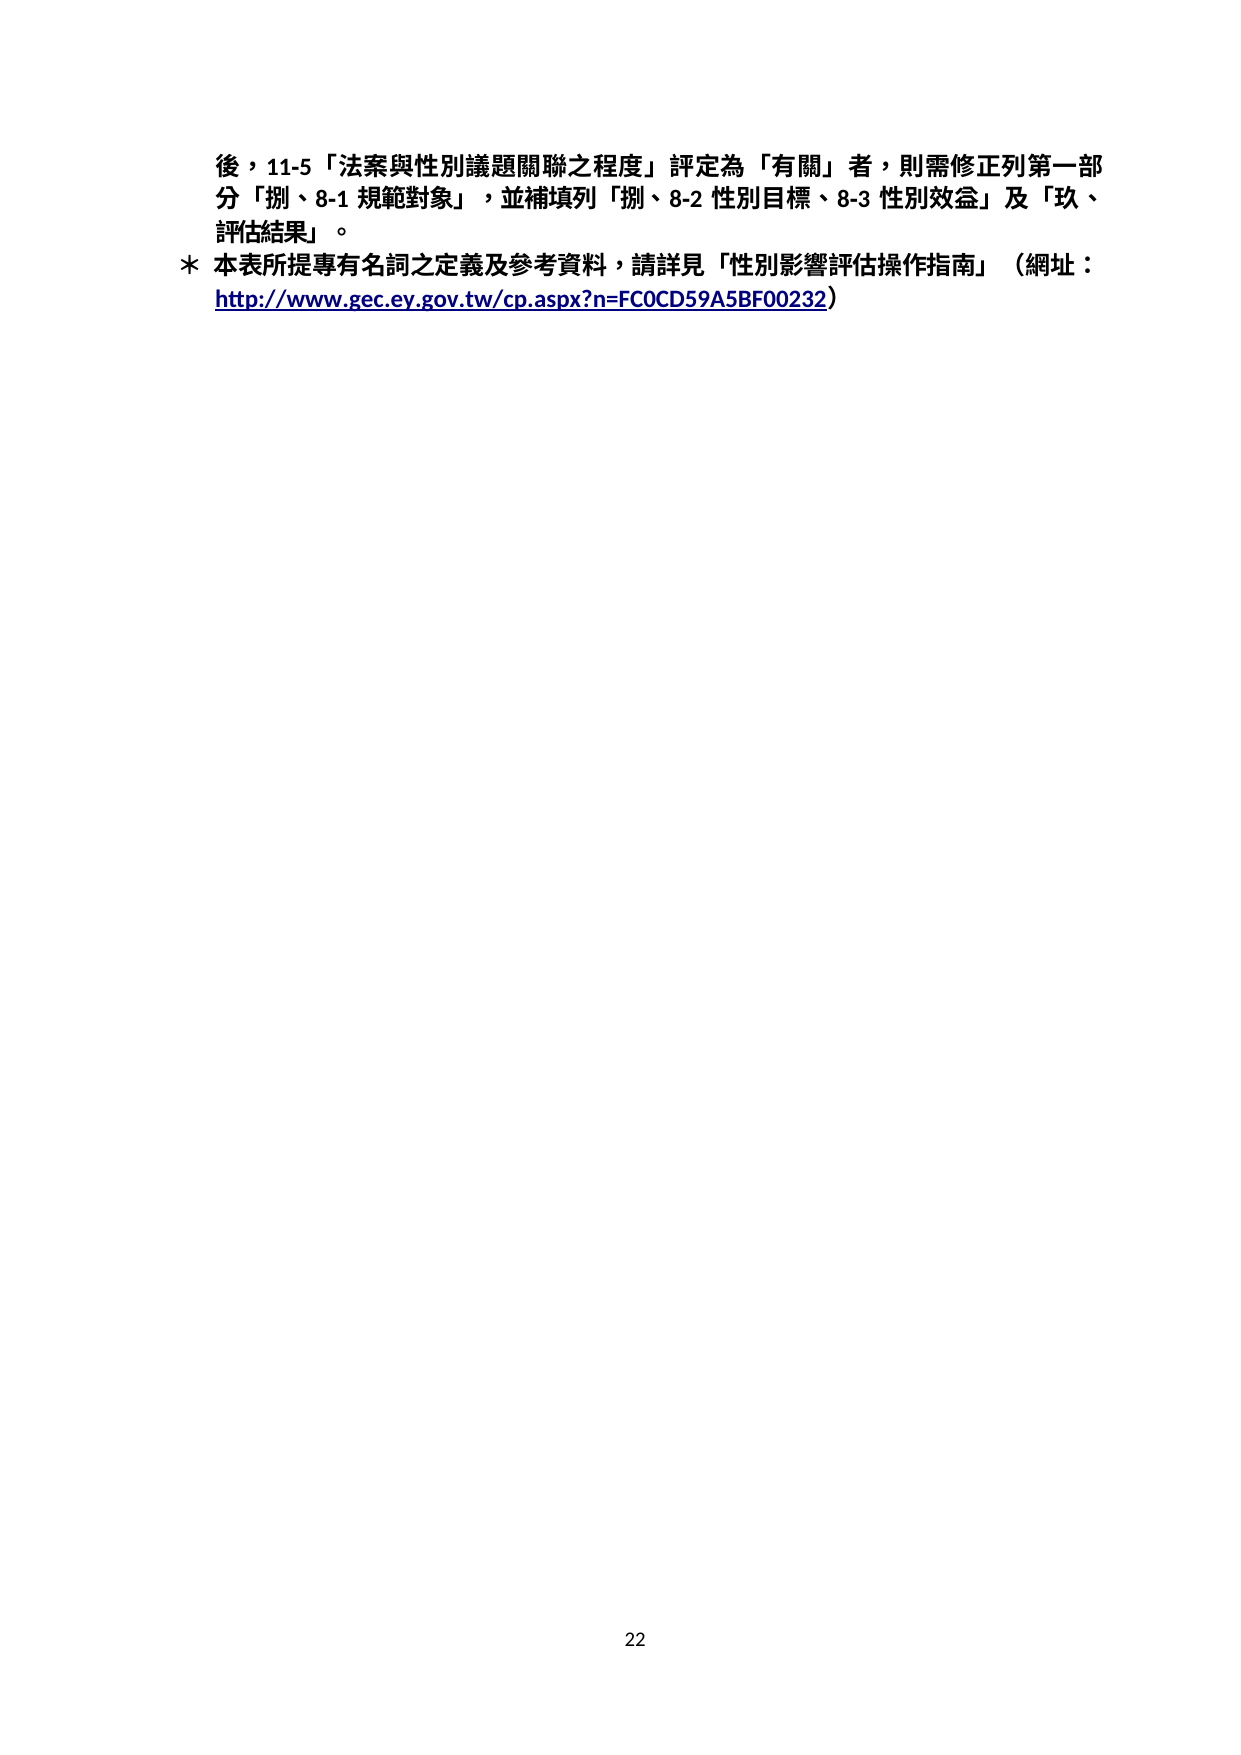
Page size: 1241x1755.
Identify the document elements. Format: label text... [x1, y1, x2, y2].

text ＊ 本表所提專有名詞之定義及參考資料，請詳見「性別影響評估操作指南」（網址： [177, 248, 1147, 281]
text 後，11‐5「法案與性別議題關聯之程度」評定為「有關」者，則需修正列第一部分「捌、8‐1 規範對象」，並補填列「捌、8‐2 性別目標、8‐3 性別效益」及「玖、評估結果」。 [215, 148, 1105, 248]
text http://www.gec.ey.gov.tw/cp.aspx?n=FC0CD59A5BF00232） [215, 281, 1147, 314]
